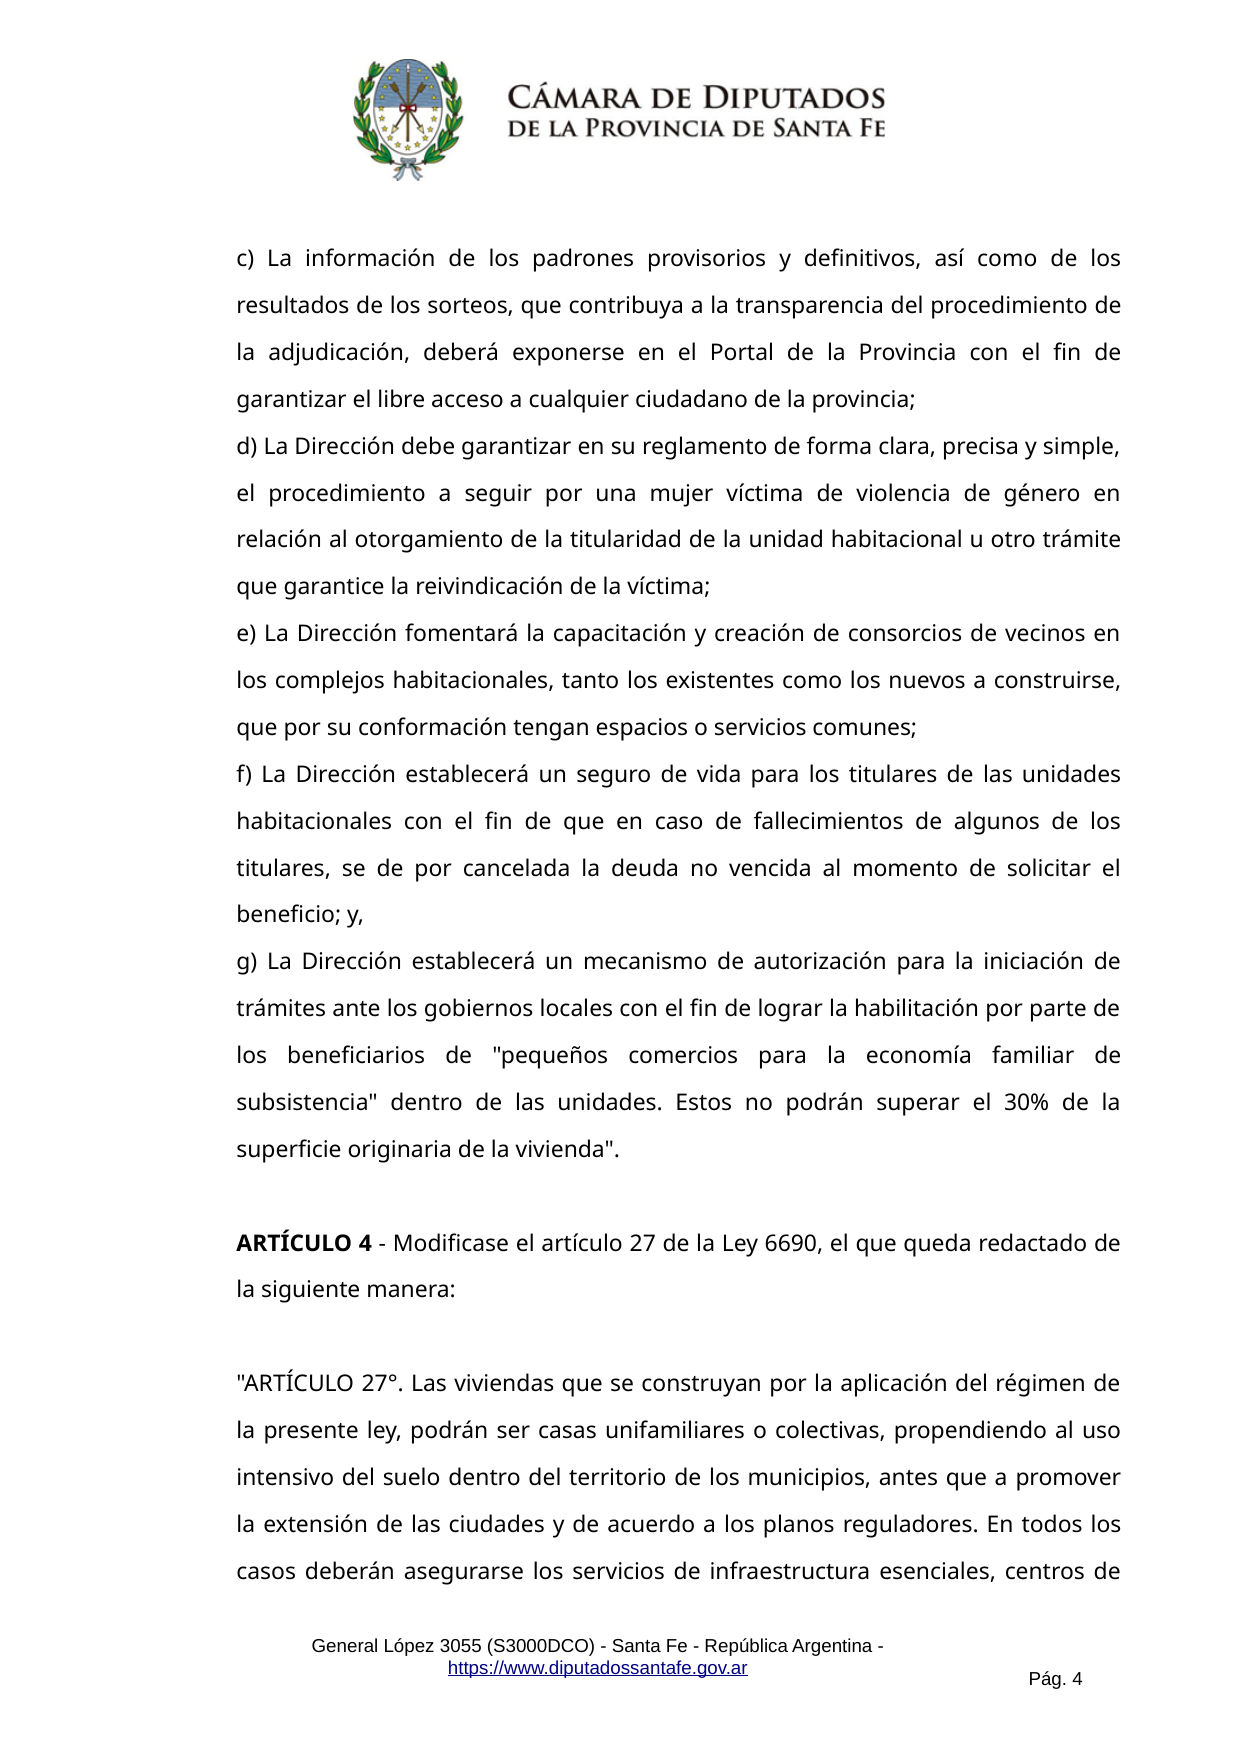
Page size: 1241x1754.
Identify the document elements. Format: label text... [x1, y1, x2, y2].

text "ARTÍCULO 27°. Las viviendas que se construyan por la aplicación del régimen de la presente ley, podrán ser casas unifamiliares o colectivas, propendiendo al uso intensivo del suelo dentro del territorio de los municipios, antes que a promover la extensión de las ciudades y de acuerdo a los planos reguladores. En todos los casos deberán asegurarse los servicios de infraestructura esenciales, centros de [236, 1367, 1122, 1586]
text c) La información de los padrones provisorios y definitivos, así como de los resultados de los sorteos, que contribuya a la transparencia del procedimiento de la adjudicación, deberá exponerse en el Portal de la Provincia con el fin de garantizar el libre acceso a cualquier ciudadano de la provincia; [236, 242, 1122, 414]
text d) La Dirección debe garantizar en su reglamento de forma clara, precisa y simple, el procedimiento a seguir por una mujer víctima de violencia de género en relación al otorgamiento de la titularidad de la unidad habitacional u otro trámite que garantice la reivindicación de la víctima; [236, 430, 1122, 602]
text f) La Dirección establecerá un seguro de vida para los titulares de las unidades habitacionales con el fin de que en caso de fallecimientos de algunos de los titulares, se de por cancelada la deuda no vencida al momento de solicitar el beneficio; y, [236, 758, 1122, 930]
text g) La Dirección establecerá un mecanismo de autorización para la iniciación de trámites ante los gobiernos locales con el fin de lograr la habilitación por parte de los beneficiarios de "pequeños comercios para la economía familiar de subsistencia" dentro de las unidades. Estos no podrán superar el 30% de la superficie originaria de la vivienda". [236, 945, 1122, 1164]
text ARTÍCULO 4 - Modificase el artículo 27 de la Ley 6690, el que queda redactado de la siguiente manera: [236, 1227, 1122, 1305]
text e) La Dirección fomentará la capacitación y creación de consorcios de vecinos en los complejos habitacionales, tanto los existentes como los nuevos a construirse, que por su conformación tengan espacios o servicios comunes; [236, 617, 1122, 742]
